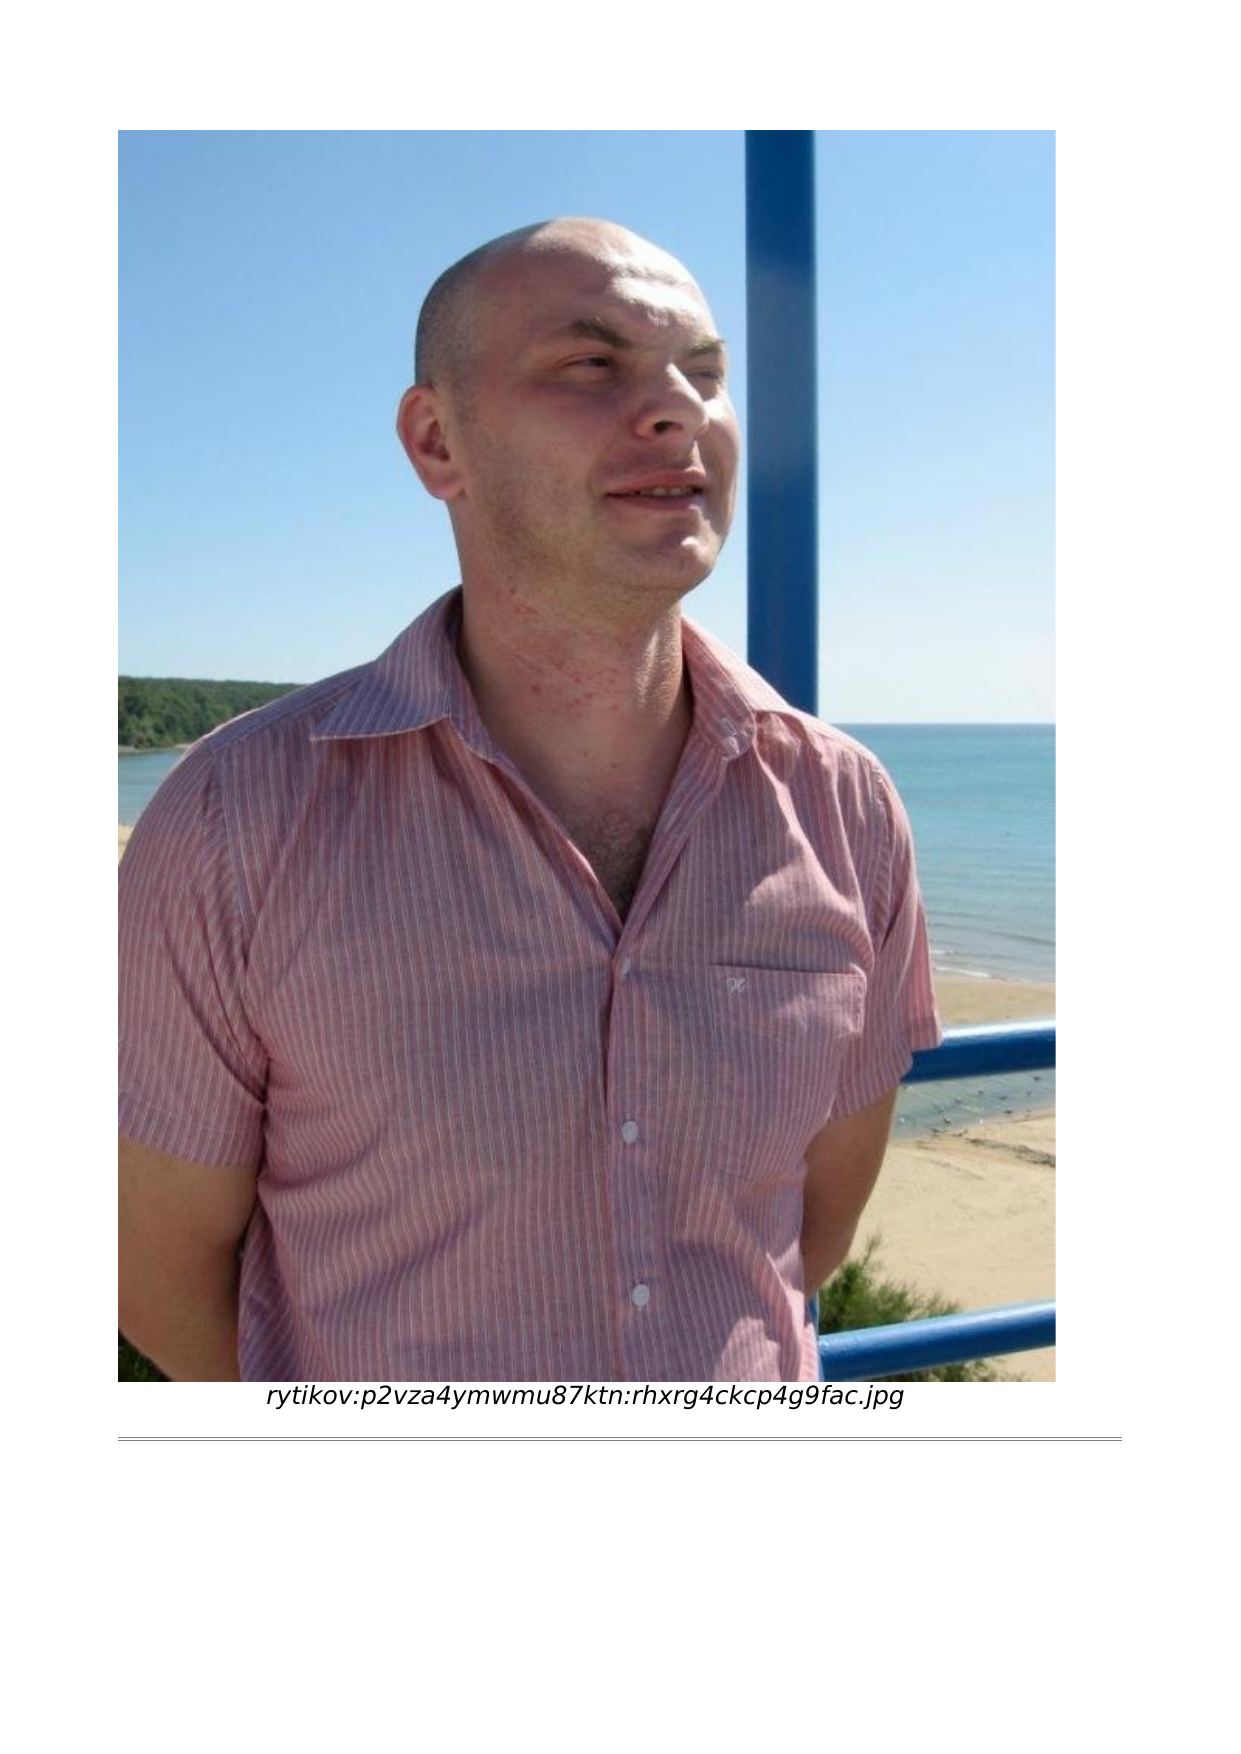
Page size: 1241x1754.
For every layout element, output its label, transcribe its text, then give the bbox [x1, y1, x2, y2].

picture [118, 130, 1056, 1382]
text rytikov:p2vza4ymwmu87ktn:rhxrg4ckcp4g9fac.jpg [118, 1382, 1056, 1410]
